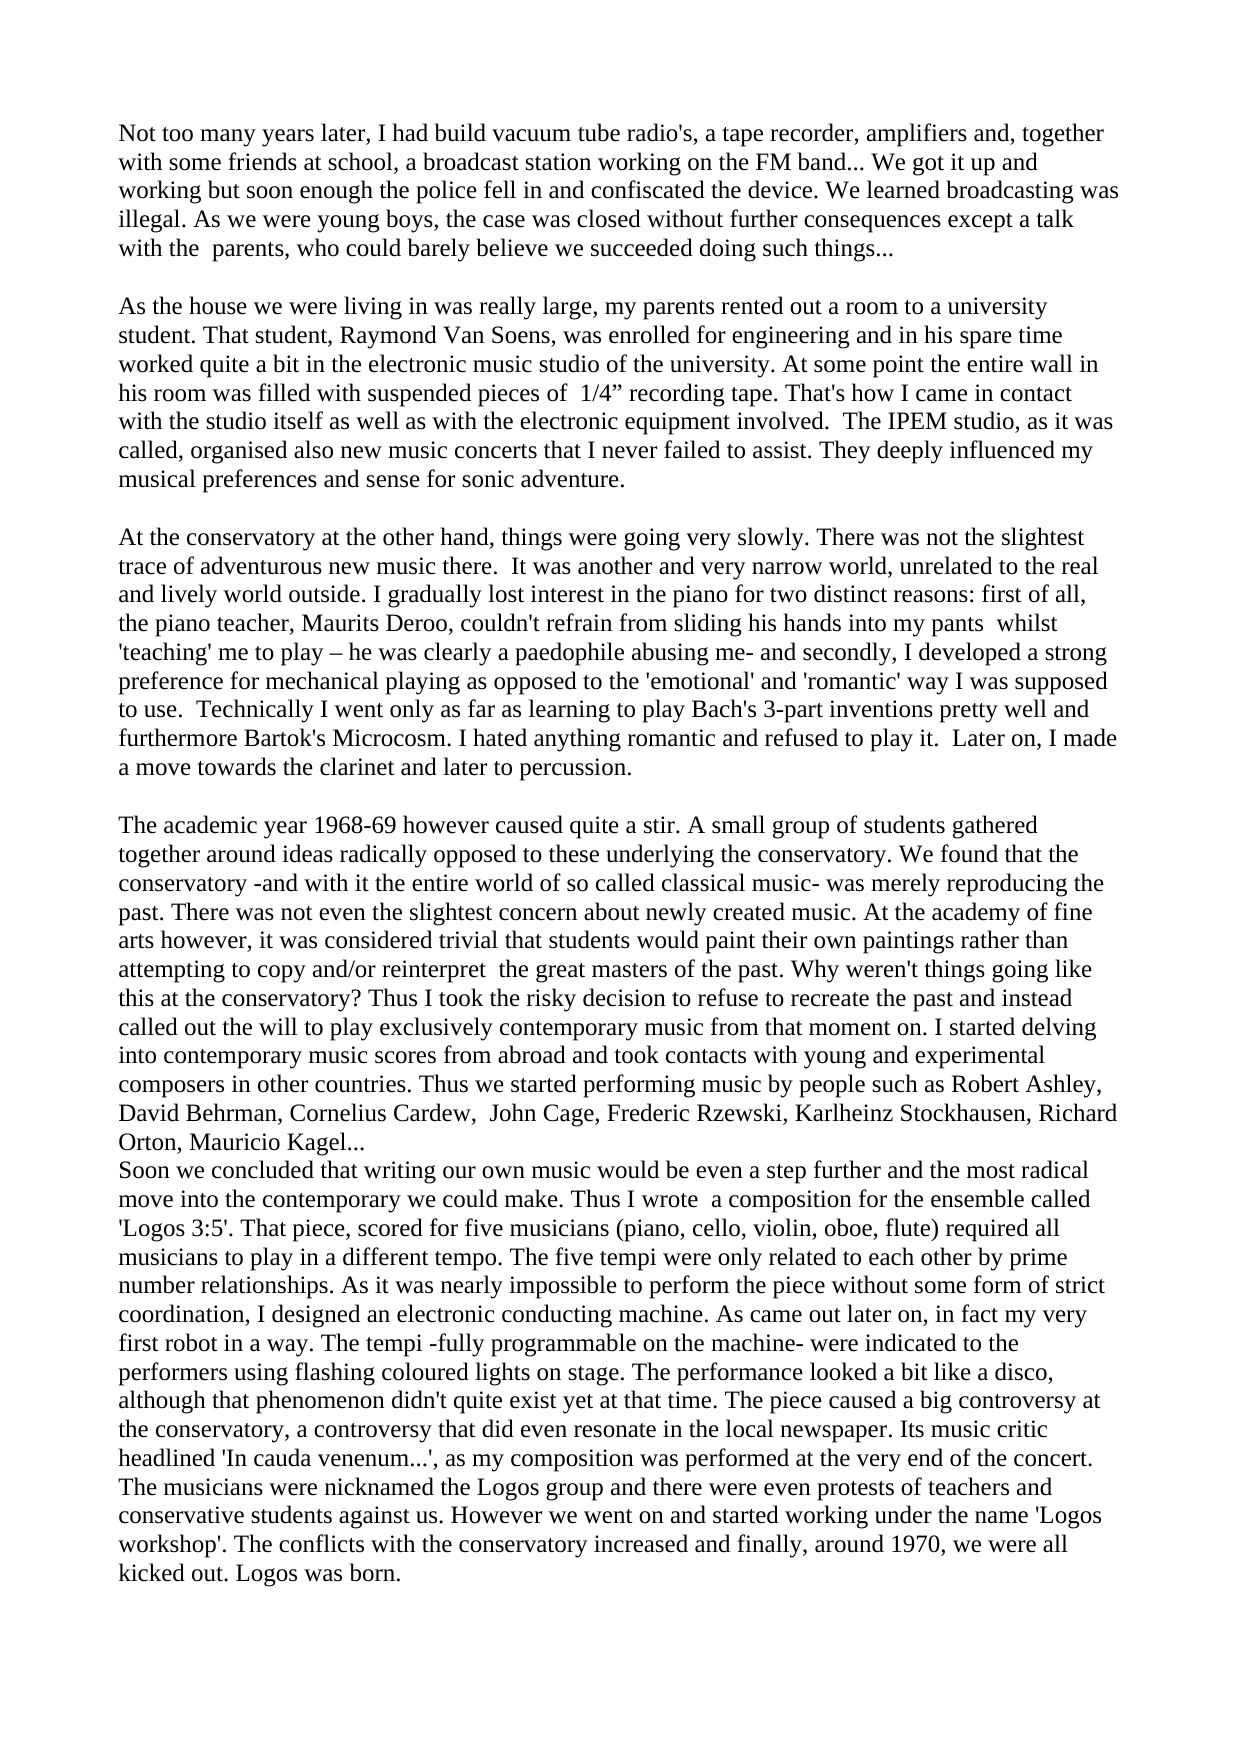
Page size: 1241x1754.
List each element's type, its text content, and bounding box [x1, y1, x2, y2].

text The academic year 1968-69 however caused quite a stir. A small group of students gathered together around ideas radically opposed to these underlying the conservatory. We found that the conservatory -and with it the entire world of so called classical music- was merely reproducing the past. There was not even the slightest concern about newly created music. At the academy of fine arts however, it was considered trivial that students would paint their own paintings rather than attempting to copy and/or reinterpret the great masters of the past. Why weren't things going like this at the conservatory? Thus I took the risky decision to refuse to recreate the past and instead called out the will to play exclusively contemporary music from that moment on. I started delving into contemporary music scores from abroad and took contacts with young and experimental composers in other countries. Thus we started performing music by people such as Robert Ashley, David Behrman, Cornelius Cardew, John Cage, Frederic Rzewski, Karlheinz Stockhausen, Richard Orton, Mauricio Kagel... Soon we concluded that writing our own music would be even a step further and the most radical move into the contemporary we could make. Thus I wrote a composition for the ensemble called 'Logos 3:5'. That piece, scored for five musicians (piano, cello, violin, oboe, flute) required all musicians to play in a different tempo. The five tempi were only related to each other by prime number relationships. As it was nearly impossible to perform the piece without some form of strict coordination, I designed an electronic conducting machine. As came out later on, in fact my very first robot in a way. The tempi -fully programmable on the machine- were indicated to the performers using flashing coloured lights on stage. The performance looked a bit like a disco, although that phenomenon didn't quite exist yet at that time. The piece caused a big controversy at the conservatory, a controversy that did even resonate in the local newspaper. Its music critic headlined 'In cauda venenum...', as my composition was performed at the very end of the concert. The musicians were nicknamed the Logos group and there were even protests of teachers and conservative students against us. However we went on and started working under the name 'Logos workshop'. The conflicts with the conservatory increased and finally, around 1970, we were all kicked out. Logos was born. [118, 810, 1122, 1587]
text As the house we were living in was really large, my parents rented out a room to a university student. That student, Raymond Van Soens, was enrolled for engineering and in his spare time worked quite a bit in the electronic music studio of the university. At some point the entire wall in his room was filled with suspended pieces of 1/4” recording tape. That's how I came in contact with the studio itself as well as with the electronic equipment involved. The IPEM studio, as it was called, organised also new music concerts that I never failed to assist. They deeply influenced my musical preferences and sense for sonic adventure. [118, 291, 1122, 493]
text Not too many years later, I had build vacuum tube radio's, a tape recorder, amplifiers and, together with some friends at school, a broadcast station working on the FM band... We got it up and working but soon enough the police fell in and confiscated the device. We learned broadcasting was illegal. As we were young boys, the case was closed without further consequences except a talk with the parents, who could barely believe we succeeded doing such things... [118, 118, 1122, 262]
text At the conservatory at the other hand, things were going very slowly. There was not the slightest trace of adventurous new music there. It was another and very narrow world, unrelated to the real and lively world outside. I gradually lost interest in the piano for two distinct reasons: first of all, the piano teacher, Maurits Deroo, couldn't refrain from sliding his hands into my pants whilst 'teaching' me to play – he was clearly a paedophile abusing me- and secondly, I developed a strong preference for mechanical playing as opposed to the 'emotional' and 'romantic' way I was supposed to use. Technically I went only as far as learning to play Bach's 3-part inventions pretty well and furthermore Bartok's Microcosm. I hated anything romantic and refused to play it. Later on, I made a move towards the clarinet and later to percussion. [118, 522, 1122, 781]
